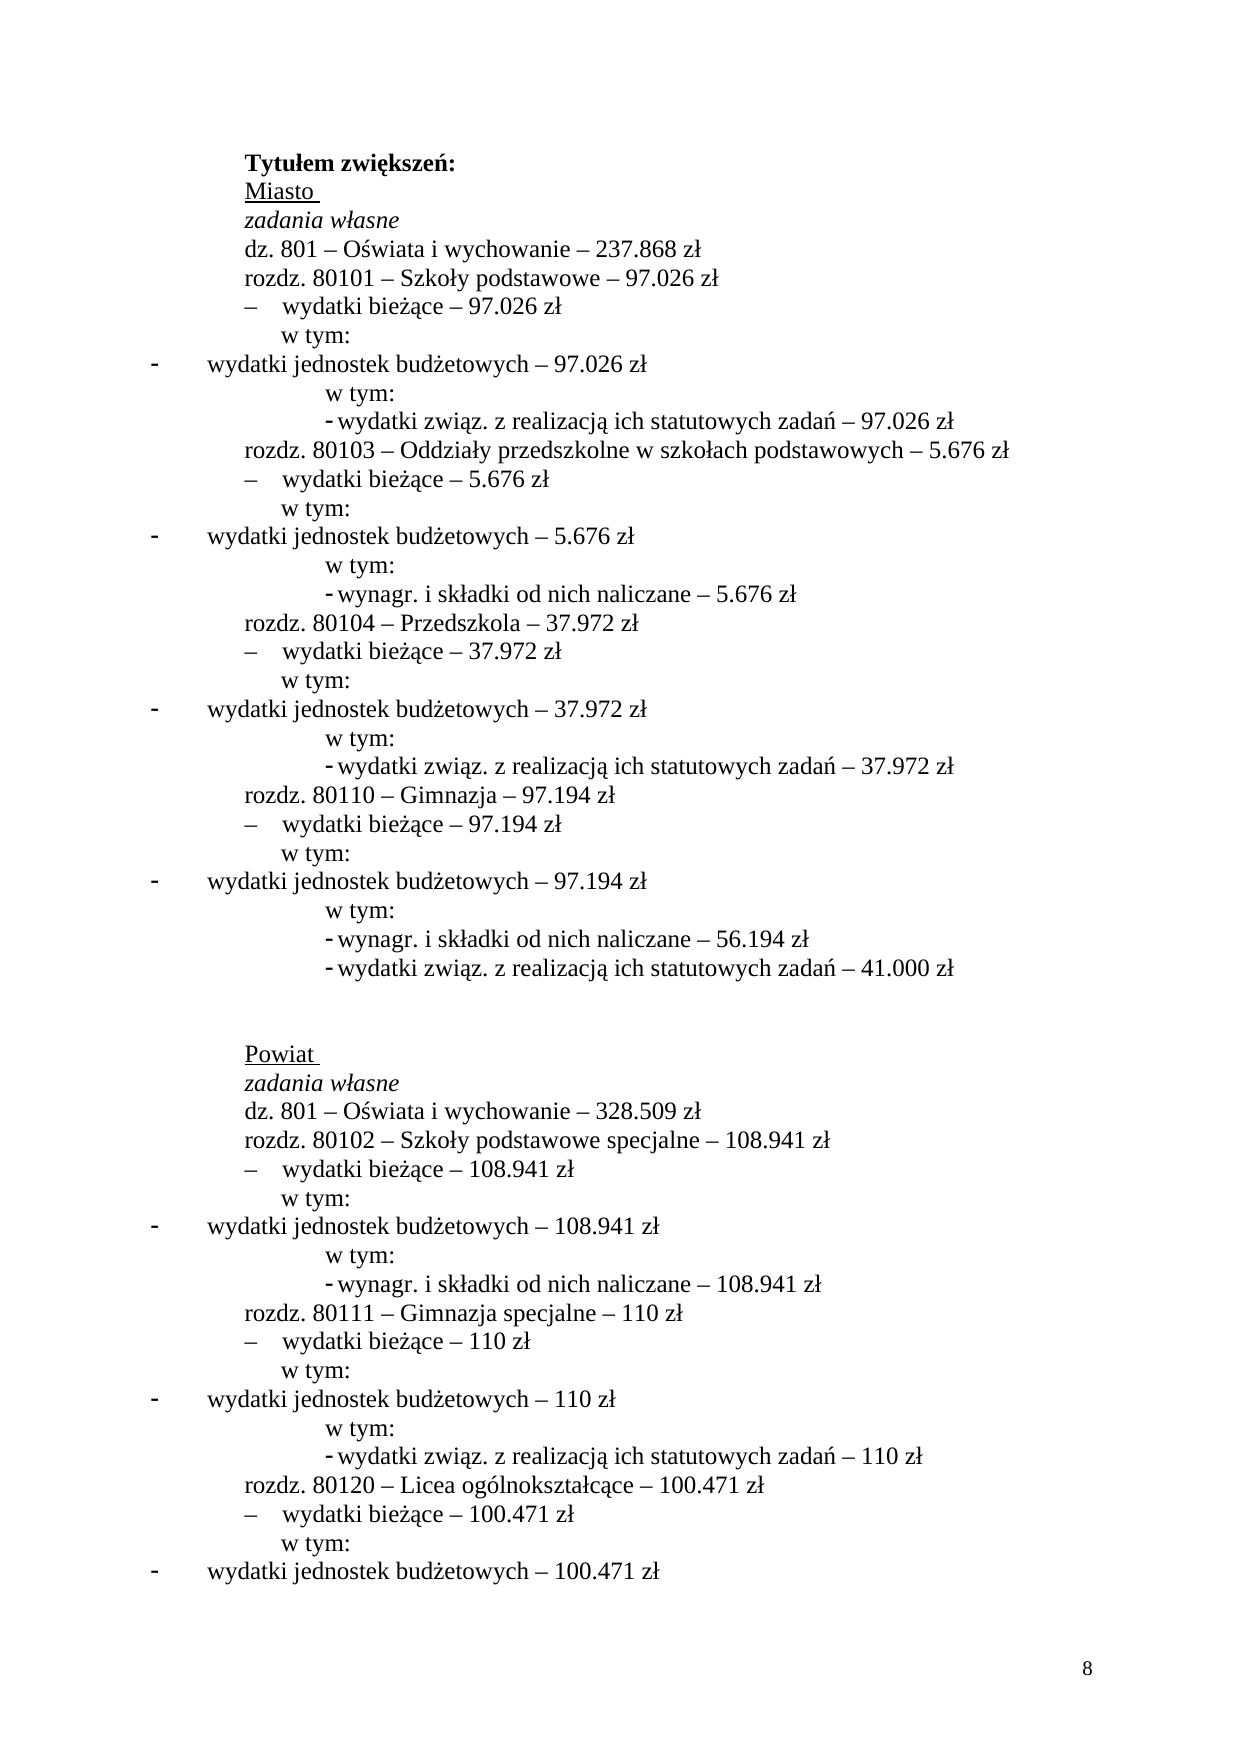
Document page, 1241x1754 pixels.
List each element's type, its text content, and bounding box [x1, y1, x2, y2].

list wydatki bieżące – 97.194 zł [244, 809, 1092, 838]
text rozdz. 80103 – Oddziały przedszkolne w szkołach podstawowych – 5.676 zł [244, 435, 1092, 464]
text w tym: [281, 1355, 1092, 1384]
text rozdz. 80101 – Szkoły podstawowe – 97.026 zł [244, 263, 1092, 291]
text w tym: [325, 1240, 1092, 1269]
text dz. 801 – Oświata i wychowanie – 328.509 zł [244, 1096, 1092, 1125]
text rozdz. 80104 – Przedszkola – 37.972 zł [244, 608, 1092, 636]
list wydatki związ. z realizacją ich statutowych zadań – 110 zł [325, 1441, 1092, 1470]
text w tym: [325, 895, 1092, 924]
text w tym: [325, 1413, 1092, 1441]
list wydatki jednostek budżetowych – 97.194 zł [150, 866, 1092, 895]
text zadania własne [244, 1068, 1092, 1096]
text Miasto [244, 176, 1092, 205]
list wydatki jednostek budżetowych – 100.471 zł [150, 1556, 1092, 1585]
list wydatki związ. z realizacją ich statutowych zadań – 97.026 zł [325, 406, 1092, 435]
list wydatki jednostek budżetowych – 37.972 zł [150, 694, 1092, 723]
text w tym: [325, 723, 1092, 751]
text w tym: [325, 378, 1092, 406]
list wynagr. i składki od nich naliczane – 5.676 zł [325, 579, 1092, 608]
list wynagr. i składki od nich naliczane – 108.941 zł [325, 1269, 1092, 1298]
list wydatki jednostek budżetowych – 110 zł [150, 1384, 1092, 1413]
list wydatki bieżące – 97.026 zł [244, 291, 1092, 320]
list wydatki związ. z realizacją ich statutowych zadań – 41.000 zł [325, 953, 1092, 981]
text w tym: [281, 493, 1092, 521]
text zadania własne [244, 205, 1092, 234]
text rozdz. 80111 – Gimnazja specjalne – 110 zł [244, 1298, 1092, 1326]
list wydatki bieżące – 37.972 zł [244, 636, 1092, 665]
text Powiat [244, 1039, 1092, 1068]
text Tytułem zwiększeń: [244, 148, 1092, 176]
text rozdz. 80110 – Gimnazja – 97.194 zł [244, 780, 1092, 809]
text w tym: [281, 1183, 1092, 1211]
list wydatki bieżące – 5.676 zł [244, 464, 1092, 493]
text dz. 801 – Oświata i wychowanie – 237.868 zł [244, 234, 1092, 263]
list wydatki związ. z realizacją ich statutowych zadań – 37.972 zł [325, 751, 1092, 780]
text w tym: [325, 550, 1092, 579]
list wydatki bieżące – 110 zł [244, 1326, 1092, 1355]
text rozdz. 80102 – Szkoły podstawowe specjalne – 108.941 zł [244, 1125, 1092, 1154]
text w tym: [281, 665, 1092, 694]
text w tym: [281, 1528, 1092, 1556]
list wynagr. i składki od nich naliczane – 56.194 zł [325, 924, 1092, 953]
text rozdz. 80120 – Licea ogólnokształcące – 100.471 zł [244, 1470, 1092, 1499]
list wydatki jednostek budżetowych – 5.676 zł [150, 521, 1092, 550]
list wydatki jednostek budżetowych – 97.026 zł [150, 349, 1092, 378]
list wydatki bieżące – 100.471 zł [244, 1499, 1092, 1528]
list wydatki bieżące – 108.941 zł [244, 1154, 1092, 1183]
list wydatki jednostek budżetowych – 108.941 zł [150, 1211, 1092, 1240]
text w tym: [281, 320, 1092, 349]
text w tym: [281, 838, 1092, 866]
